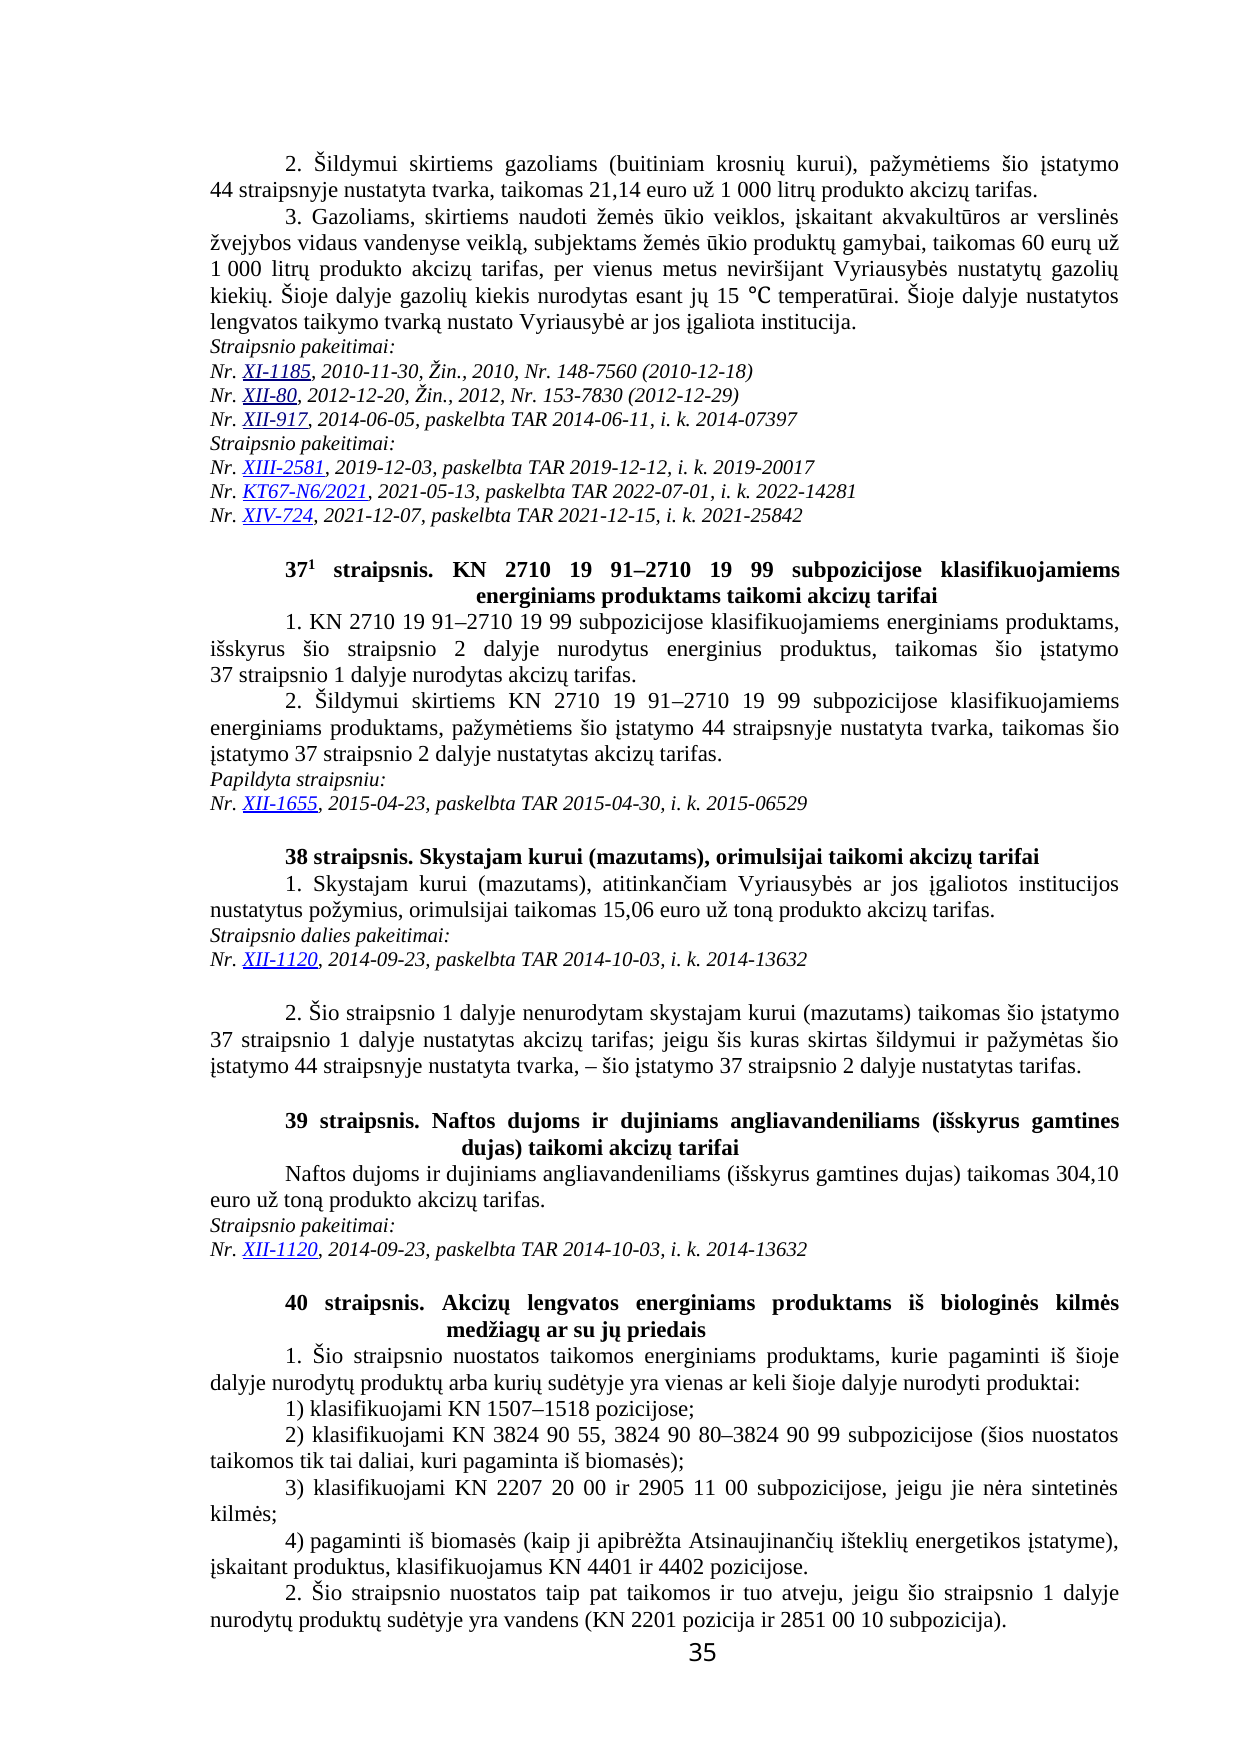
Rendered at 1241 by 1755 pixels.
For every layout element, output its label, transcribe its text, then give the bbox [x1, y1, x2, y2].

text Straipsnio pakeitimai: [210, 431, 1120, 455]
text Straipsnio dalies pakeitimai: [210, 922, 1120, 947]
text 1. Skystajam kurui (mazutams), atitinkančiam Vyriausybės ar jos įgaliotos institucijos nustatytus požymius, orimulsijai taikomas 15,06 euro už toną produkto akcizų tarifas. [210, 870, 1120, 922]
text 2) klasifikuojami KN 3824 90 55, 3824 90 80–3824 90 99 subpozicijose (šios nuostatos taikomos tik tai daliai, kuri pagaminta iš biomasės); [210, 1421, 1120, 1474]
text 371 straipsnis. KN 2710 19 91‒2710 19 99 subpozicijose klasifikuojamiems energiniams produktams taikomi akcizų tarifai [285, 556, 1120, 608]
text Naftos dujoms ir dujiniams angliavandeniliams (išskyrus gamtines dujas) taikomas 304,10 euro už toną produkto akcizų tarifas. [210, 1160, 1120, 1213]
text 1. Šio straipsnio nuostatos taikomos energiniams produktams, kurie pagaminti iš šioje dalyje nurodytų produktų arba kurių sudėtyje yra vienas ar keli šioje dalyje nurodyti produktai: [210, 1342, 1120, 1395]
text Straipsnio pakeitimai: [210, 1213, 1120, 1237]
text Papildyta straipsniu: [210, 767, 1120, 791]
text 2. Šildymui skirtiems KN 2710 19 91‒2710 19 99 subpozicijose klasifikuojamiems energiniams produktams, pažymėtiems šio įstatymo 44 straipsnyje nustatyta tvarka, taikomas šio įstatymo 37 straipsnio 2 dalyje nustatytas akcizų tarifas. [210, 687, 1120, 767]
text Nr. KT67-N6/2021, 2021-05-13, paskelbta TAR 2022-07-01, i. k. 2022-14281 [210, 479, 1120, 503]
text Nr. XII-1655, 2015-04-23, paskelbta TAR 2015-04-30, i. k. 2015-06529 [210, 791, 1120, 815]
text 3. Gazoliams, skirtiems naudoti žemės ūkio veiklos, įskaitant akvakultūros ar verslinės žvejybos vidaus vandenyse veiklą, subjektams žemės ūkio produktų gamybai, taikomas 60 eurų už 1 000 litrų produkto akcizų tarifas, per vienus metus neviršijant Vyriausybės nustatytų gazolių kiekių. Šioje dalyje gazolių kiekis nurodytas esant jų 15 ℃ temperatūrai. Šioje dalyje nustatytos lengvatos taikymo tvarką nustato Vyriausybė ar jos įgaliota institucija. [210, 203, 1120, 334]
text Nr. XIII-2581, 2019-12-03, paskelbta TAR 2019-12-12, i. k. 2019-20017 [210, 455, 1120, 479]
text 2. Šio straipsnio nuostatos taip pat taikomos ir tuo atveju, jeigu šio straipsnio 1 dalyje nurodytų produktų sudėtyje yra vandens (KN 2201 pozicija ir 2851 00 10 subpozicija). [210, 1579, 1120, 1632]
text 3) klasifikuojami KN 2207 20 00 ir 2905 11 00 subpozicijose, jeigu jie nėra sintetinės kilmės; [210, 1474, 1120, 1527]
text Straipsnio pakeitimai: [210, 334, 1120, 358]
text Nr. XII-917, 2014-06-05, paskelbta TAR 2014-06-11, i. k. 2014-07397 [210, 407, 1120, 431]
text Nr. XII-1120, 2014-09-23, paskelbta TAR 2014-10-03, i. k. 2014-13632 [210, 947, 1120, 971]
text 38 straipsnis. Skystajam kurui (mazutams), orimulsijai taikomi akcizų tarifai [210, 843, 1120, 870]
text 4) pagaminti iš biomasės (kaip ji apibrėžta Atsinaujinančių išteklių energetikos įstatyme), įskaitant produktus, klasifikuojamus KN 4401 ir 4402 pozicijose. [210, 1527, 1120, 1579]
text 39 straipsnis. Naftos dujoms ir dujiniams angliavandeniliams (išskyrus gamtines dujas) taikomi akcizų tarifai [285, 1107, 1120, 1160]
text Nr. XII-80, 2012-12-20, Žin., 2012, Nr. 153-7830 (2012-12-29) [210, 383, 1120, 407]
text 2. Šildymui skirtiems gazoliams (buitiniam krosnių kurui), pažymėtiems šio įstatymo 44 straipsnyje nustatyta tvarka, taikomas 21,14 euro už 1 000 litrų produkto akcizų tarifas. [210, 150, 1120, 203]
text Nr. XIV-724, 2021-12-07, paskelbta TAR 2021-12-15, i. k. 2021-25842 [210, 503, 1120, 527]
text 1) klasifikuojami KN 1507–1518 pozicijose; [210, 1395, 1120, 1421]
text 1. KN 2710 19 91‒2710 19 99 subpozicijose klasifikuojamiems energiniams produktams, išskyrus šio straipsnio 2 dalyje nurodytus energinius produktus, taikomas šio įstatymo 37 straipsnio 1 dalyje nurodytas akcizų tarifas. [210, 608, 1120, 687]
text Nr. XI-1185, 2010-11-30, Žin., 2010, Nr. 148-7560 (2010-12-18) [210, 358, 1120, 383]
text Nr. XII-1120, 2014-09-23, paskelbta TAR 2014-10-03, i. k. 2014-13632 [210, 1237, 1120, 1261]
text 40 straipsnis. Akcizų lengvatos energiniams produktams iš biologinės kilmės medžiagų ar su jų priedais [285, 1289, 1120, 1342]
text 2. Šio straipsnio 1 dalyje nenurodytam skystajam kurui (mazutams) taikomas šio įstatymo 37 straipsnio 1 dalyje nustatytas akcizų tarifas; jeigu šis kuras skirtas šildymui ir pažymėtas šio įstatymo 44 straipsnyje nustatyta tvarka, – šio įstatymo 37 straipsnio 2 dalyje nustatytas tarifas. [210, 999, 1120, 1078]
